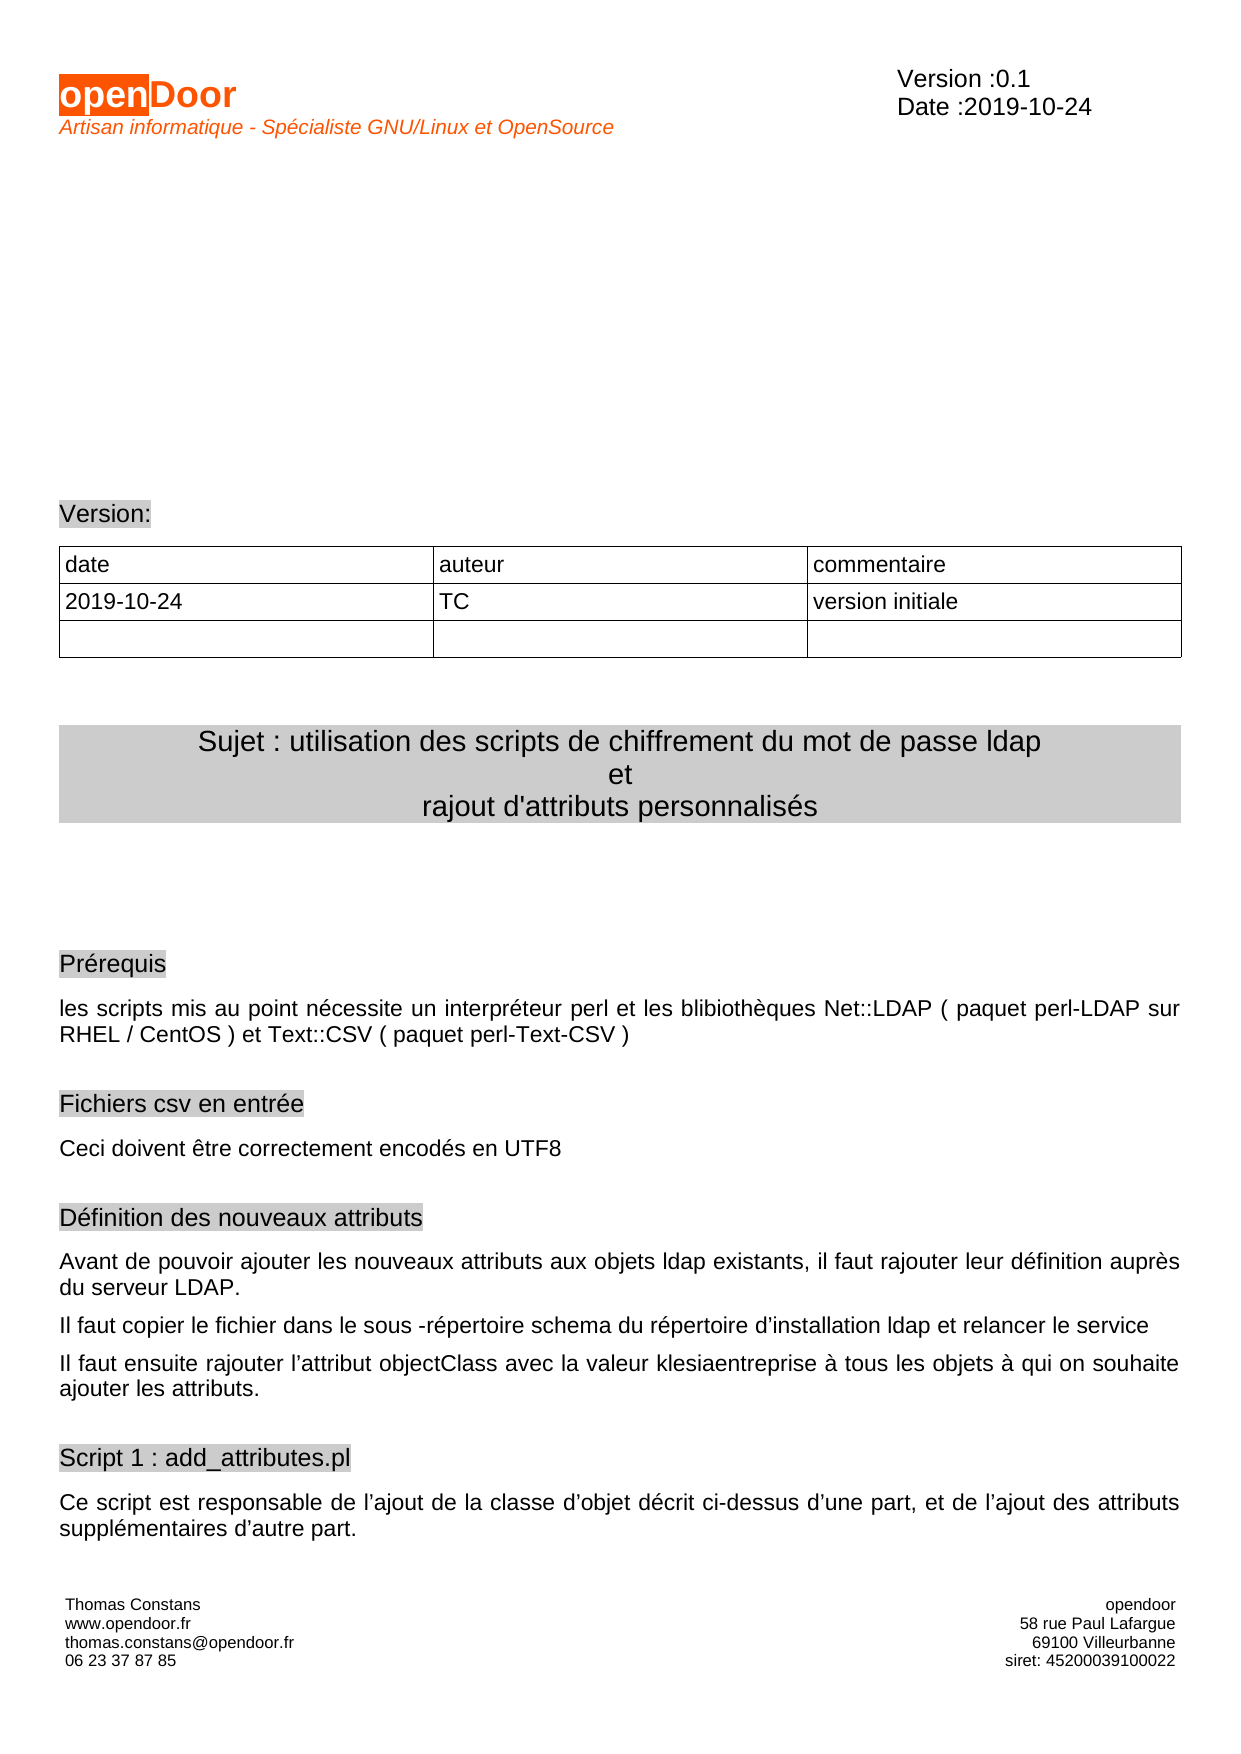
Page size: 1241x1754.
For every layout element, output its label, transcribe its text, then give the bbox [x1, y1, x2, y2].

text Avant de pouvoir ajouter les nouveaux attributs aux objets ldap existants, il faut rajouter leur définition auprès du serveur LDAP. [59, 1249, 1181, 1300]
table_cell [434, 621, 807, 657]
subtitle Définition des nouveaux attributs [423, 1203, 1181, 1231]
table_header Version :0.1 Date :2019-10-24 [891, 59, 1181, 153]
table_cell version initiale [808, 584, 1181, 620]
table_header commentaire [808, 547, 1181, 583]
table_header openDoor Artisan informatique - Spécialiste GNU/Linux et OpenSource [59, 59, 891, 153]
text Il faut ensuite rajouter l’attribut objectClass avec la valeur klesiaentreprise à tous les objets à qui on souhaite ajouter les attributs. [59, 1351, 1181, 1402]
table_cell [808, 621, 1181, 657]
text Ceci doivent être correctement encodés en UTF8 [59, 1135, 1181, 1161]
table_header date [60, 547, 433, 583]
subtitle Prérequis [166, 950, 1181, 978]
text Il faut copier le fichier dans le sous -répertoire schema du répertoire d’installation ldap et relancer le service [59, 1312, 1181, 1338]
table_cell [60, 621, 433, 657]
table_cell TC [434, 584, 807, 620]
text Ce script est responsable de l’ajout de la classe d’objet décrit ci-dessus d’une part, et de l’ajout des attributs supplémentaires d’autre part. [59, 1490, 1181, 1541]
subtitle Script 1 : add_attributes.pl [351, 1444, 1181, 1472]
subtitle Sujet : utilisation des scripts de chiffrement du mot de passe ldap et rajout d'attributs personnalisés [59, 725, 1181, 823]
subtitle Version: [151, 500, 1181, 528]
text les scripts mis au point nécessite un interpréteur perl et les blibiothèques Net::LDAP ( paquet perl-LDAP sur RHEL / CentOS ) et Text::CSV ( paquet perl-Text-CSV ) [59, 996, 1181, 1047]
table_header auteur [434, 547, 807, 583]
subtitle Fichiers csv en entrée [59, 1089, 1181, 1117]
table_cell 2019-10-24 [60, 584, 433, 620]
